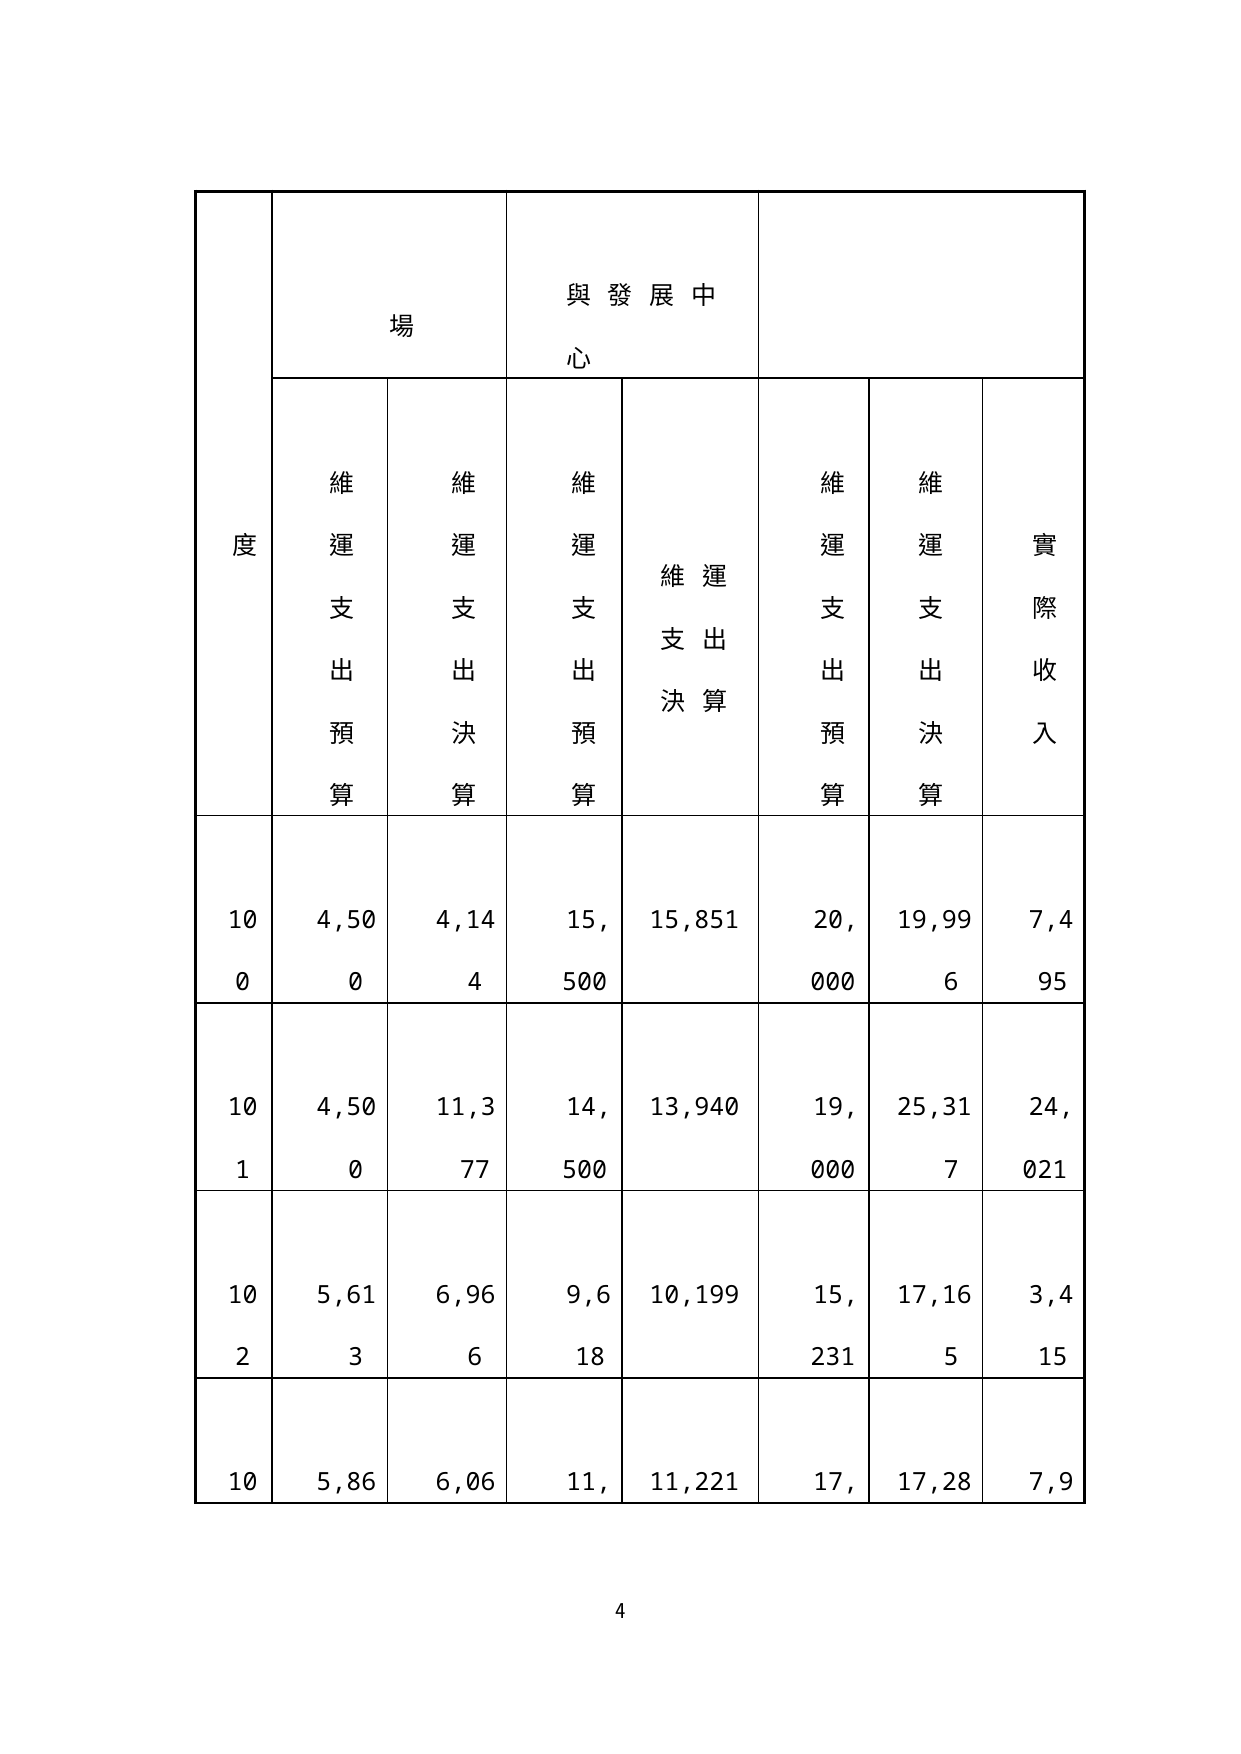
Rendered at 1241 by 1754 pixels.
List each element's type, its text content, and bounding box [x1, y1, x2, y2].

table_cell 7,9 [983, 1379, 1083, 1502]
table_cell 19,996 [870, 816, 982, 1002]
table_cell 15,231 [759, 1191, 868, 1377]
table_cell 4,144 [388, 816, 506, 1002]
table_cell 13,940 [623, 1004, 758, 1189]
table_cell 25,317 [870, 1004, 982, 1189]
table_cell 20,000 [759, 816, 868, 1002]
table_cell 17, [759, 1379, 868, 1502]
table_cell 15,851 [623, 816, 758, 1002]
table_cell 101 [197, 1004, 271, 1189]
table_cell 6,966 [388, 1191, 506, 1377]
table_cell 11,377 [388, 1004, 506, 1189]
table_cell 維運支出決算 [870, 379, 982, 814]
table_cell 24,021 [983, 1004, 1083, 1189]
table_cell 3,415 [983, 1191, 1083, 1377]
table_cell 11, [507, 1379, 621, 1502]
table_cell 維運支出決算 [623, 379, 758, 814]
table_cell 100 [197, 816, 271, 1002]
table_cell 17,28 [870, 1379, 982, 1502]
table_cell 維運支出預算 [507, 379, 621, 814]
table_header [759, 193, 1083, 377]
table_cell 維運支出預算 [759, 379, 868, 814]
table_header 場 [273, 193, 506, 377]
table_header 與發展中心 [507, 193, 758, 377]
table_cell 10,199 [623, 1191, 758, 1377]
table_cell 15,500 [507, 816, 621, 1002]
table_cell 11,221 [623, 1379, 758, 1502]
table_cell 4,500 [273, 816, 387, 1002]
table_cell 14,500 [507, 1004, 621, 1189]
table_cell 維運支出決算 [388, 379, 506, 814]
table_cell 5,86 [273, 1379, 387, 1502]
table_cell 19,000 [759, 1004, 868, 1189]
table_cell 17,165 [870, 1191, 982, 1377]
table_cell 4,500 [273, 1004, 387, 1189]
table_cell 實際收入 [983, 379, 1083, 814]
table_cell 102 [197, 1191, 271, 1377]
table_cell 5,613 [273, 1191, 387, 1377]
table_cell 6,06 [388, 1379, 506, 1502]
table_header 度 [197, 193, 271, 814]
table_cell 維運支出預算 [273, 379, 387, 814]
table_cell 9,618 [507, 1191, 621, 1377]
table_cell 10 [197, 1379, 271, 1502]
table_cell 7,495 [983, 816, 1083, 1002]
